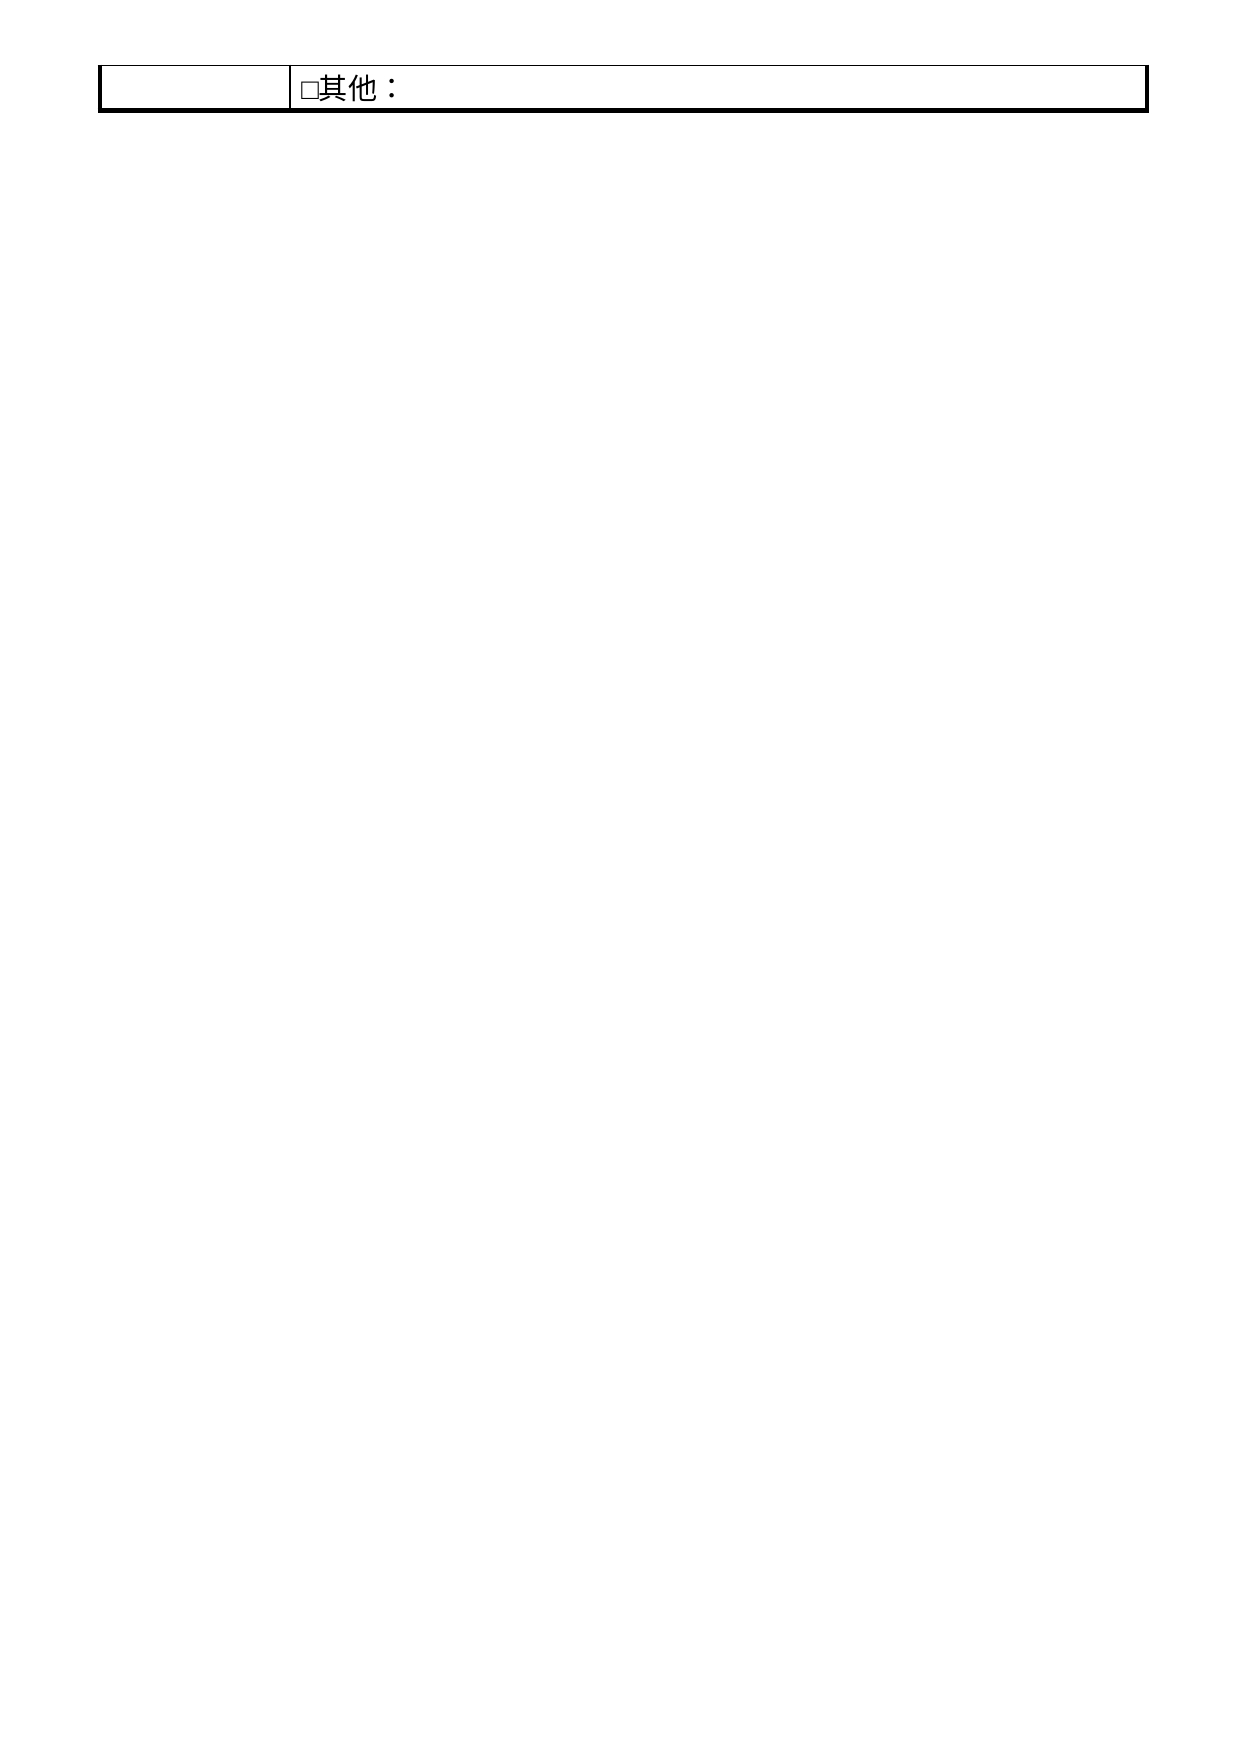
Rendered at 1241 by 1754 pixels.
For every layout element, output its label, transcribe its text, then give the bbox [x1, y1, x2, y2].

table_cell [102, 66, 289, 108]
table_cell □其他： [291, 66, 1145, 108]
